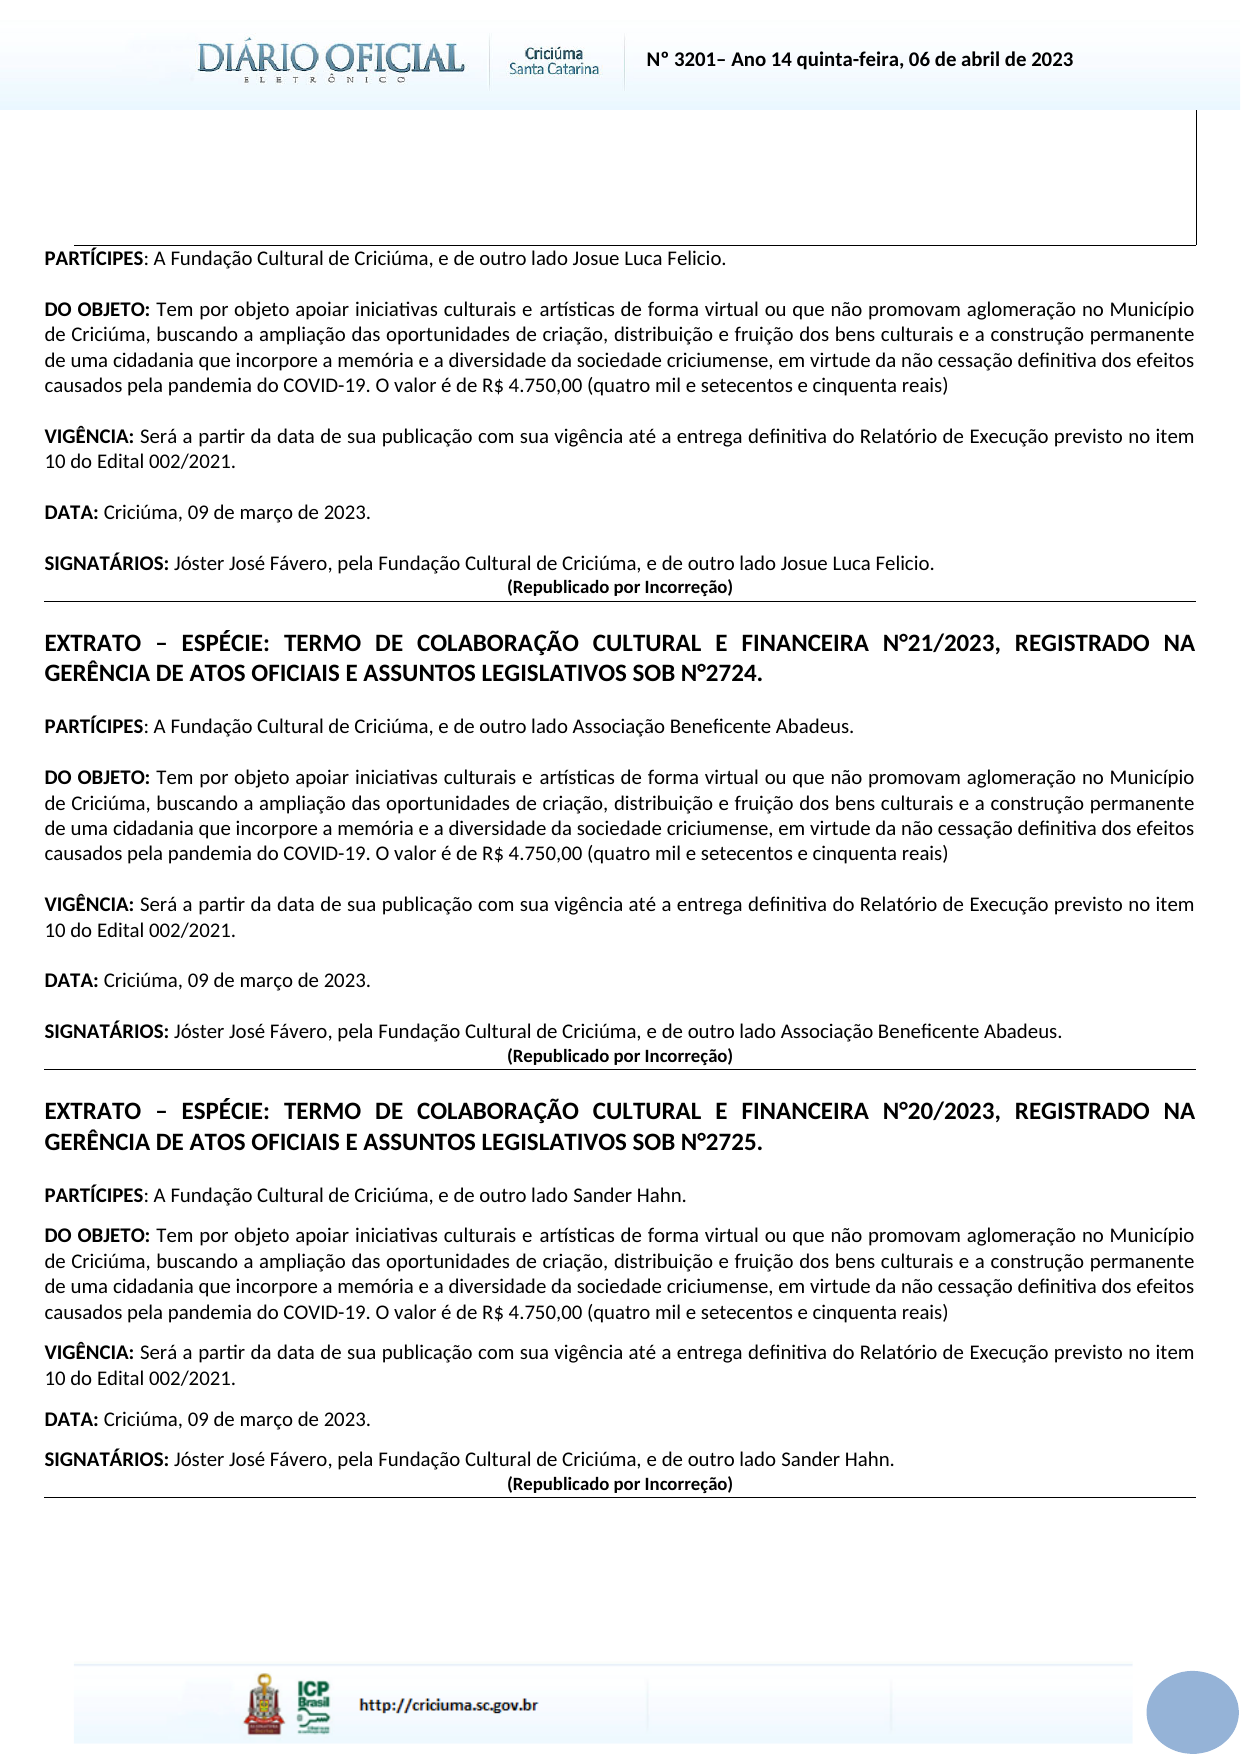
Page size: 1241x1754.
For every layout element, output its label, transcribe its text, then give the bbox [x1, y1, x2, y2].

text DO OBJETO: Tem por objeto apoiar iniciativas culturais e artísticas de forma virtual ou que não promovam aglomeração no Município de Criciúma, buscando a ampliação das oportunidades de criação, distribuição e fruição dos bens culturais e a construção permanente de uma cidadania que incorpore a memória e a diversidade da sociedade criciumense, em virtude da não cessação definitiva dos efeitos causados pela pandemia do COVID-19. O valor é de R$ 4.750,00 (quatro mil e setecentos e cinquenta reais) [44, 296, 1196, 398]
text PARTÍCIPES: A Fundação Cultural de Criciúma, e de outro lado Associação Beneficente Abadeus. [44, 713, 1196, 739]
text PARTÍCIPES: A Fundação Cultural de Criciúma, e de outro lado Sander Hahn. [44, 1182, 1196, 1207]
text (Republicado por Incorreção) [44, 576, 1196, 601]
text VIGÊNCIA: Será a partir da data de sua publicação com sua vigência até a entrega definitiva do Relatório de Execução previsto no item 10 do Edital 002/2021. [44, 891, 1196, 942]
text (Republicado por Incorreção) [44, 1044, 1196, 1069]
text DO OBJETO: Tem por objeto apoiar iniciativas culturais e artísticas de forma virtual ou que não promovam aglomeração no Município de Criciúma, buscando a ampliação das oportunidades de criação, distribuição e fruição dos bens culturais e a construção permanente de uma cidadania que incorpore a memória e a diversidade da sociedade criciumense, em virtude da não cessação definitiva dos efeitos causados pela pandemia do COVID-19. O valor é de R$ 4.750,00 (quatro mil e setecentos e cinquenta reais) [44, 764, 1196, 866]
text DATA: Criciúma, 09 de março de 2023. [44, 499, 1196, 525]
text PARTÍCIPES: A Fundação Cultural de Criciúma, e de outro lado Josue Luca Felicio. [44, 245, 1196, 271]
text SIGNATÁRIOS: Jóster José Fávero, pela Fundação Cultural de Criciúma, e de outro lado Associação Beneficente Abadeus. [44, 1018, 1196, 1044]
text EXTRATO – ESPÉCIE: TERMO DE COLABORAÇÃO CULTURAL E FINANCEIRA N°20/2023, REGISTRADO NA GERÊNCIA DE ATOS OFICIAIS E ASSUNTOS LEGISLATIVOS SOB N°2725. [44, 1095, 1196, 1156]
text VIGÊNCIA: Será a partir da data de sua publicação com sua vigência até a entrega definitiva do Relatório de Execução previsto no item 10 do Edital 002/2021. [44, 423, 1196, 474]
text EXTRATO – ESPÉCIE: TERMO DE COLABORAÇÃO CULTURAL E FINANCEIRA N°21/2023, REGISTRADO NA GERÊNCIA DE ATOS OFICIAIS E ASSUNTOS LEGISLATIVOS SOB N°2724. [44, 627, 1196, 688]
text DATA: Criciúma, 09 de março de 2023. [44, 1406, 1196, 1431]
text SIGNATÁRIOS: Jóster José Fávero, pela Fundação Cultural de Criciúma, e de outro lado Josue Luca Felicio. [44, 550, 1196, 576]
text SIGNATÁRIOS: Jóster José Fávero, pela Fundação Cultural de Criciúma, e de outro lado Sander Hahn. [44, 1446, 1196, 1472]
text (Republicado por Incorreção) [44, 1472, 1196, 1497]
text DO OBJETO: Tem por objeto apoiar iniciativas culturais e artísticas de forma virtual ou que não promovam aglomeração no Município de Criciúma, buscando a ampliação das oportunidades de criação, distribuição e fruição dos bens culturais e a construção permanente de uma cidadania que incorpore a memória e a diversidade da sociedade criciumense, em virtude da não cessação definitiva dos efeitos causados pela pandemia do COVID-19. O valor é de R$ 4.750,00 (quatro mil e setecentos e cinquenta reais) [44, 1223, 1196, 1324]
text VIGÊNCIA: Será a partir da data de sua publicação com sua vigência até a entrega definitiva do Relatório de Execução previsto no item 10 do Edital 002/2021. [44, 1339, 1196, 1390]
text DATA: Criciúma, 09 de março de 2023. [44, 968, 1196, 993]
